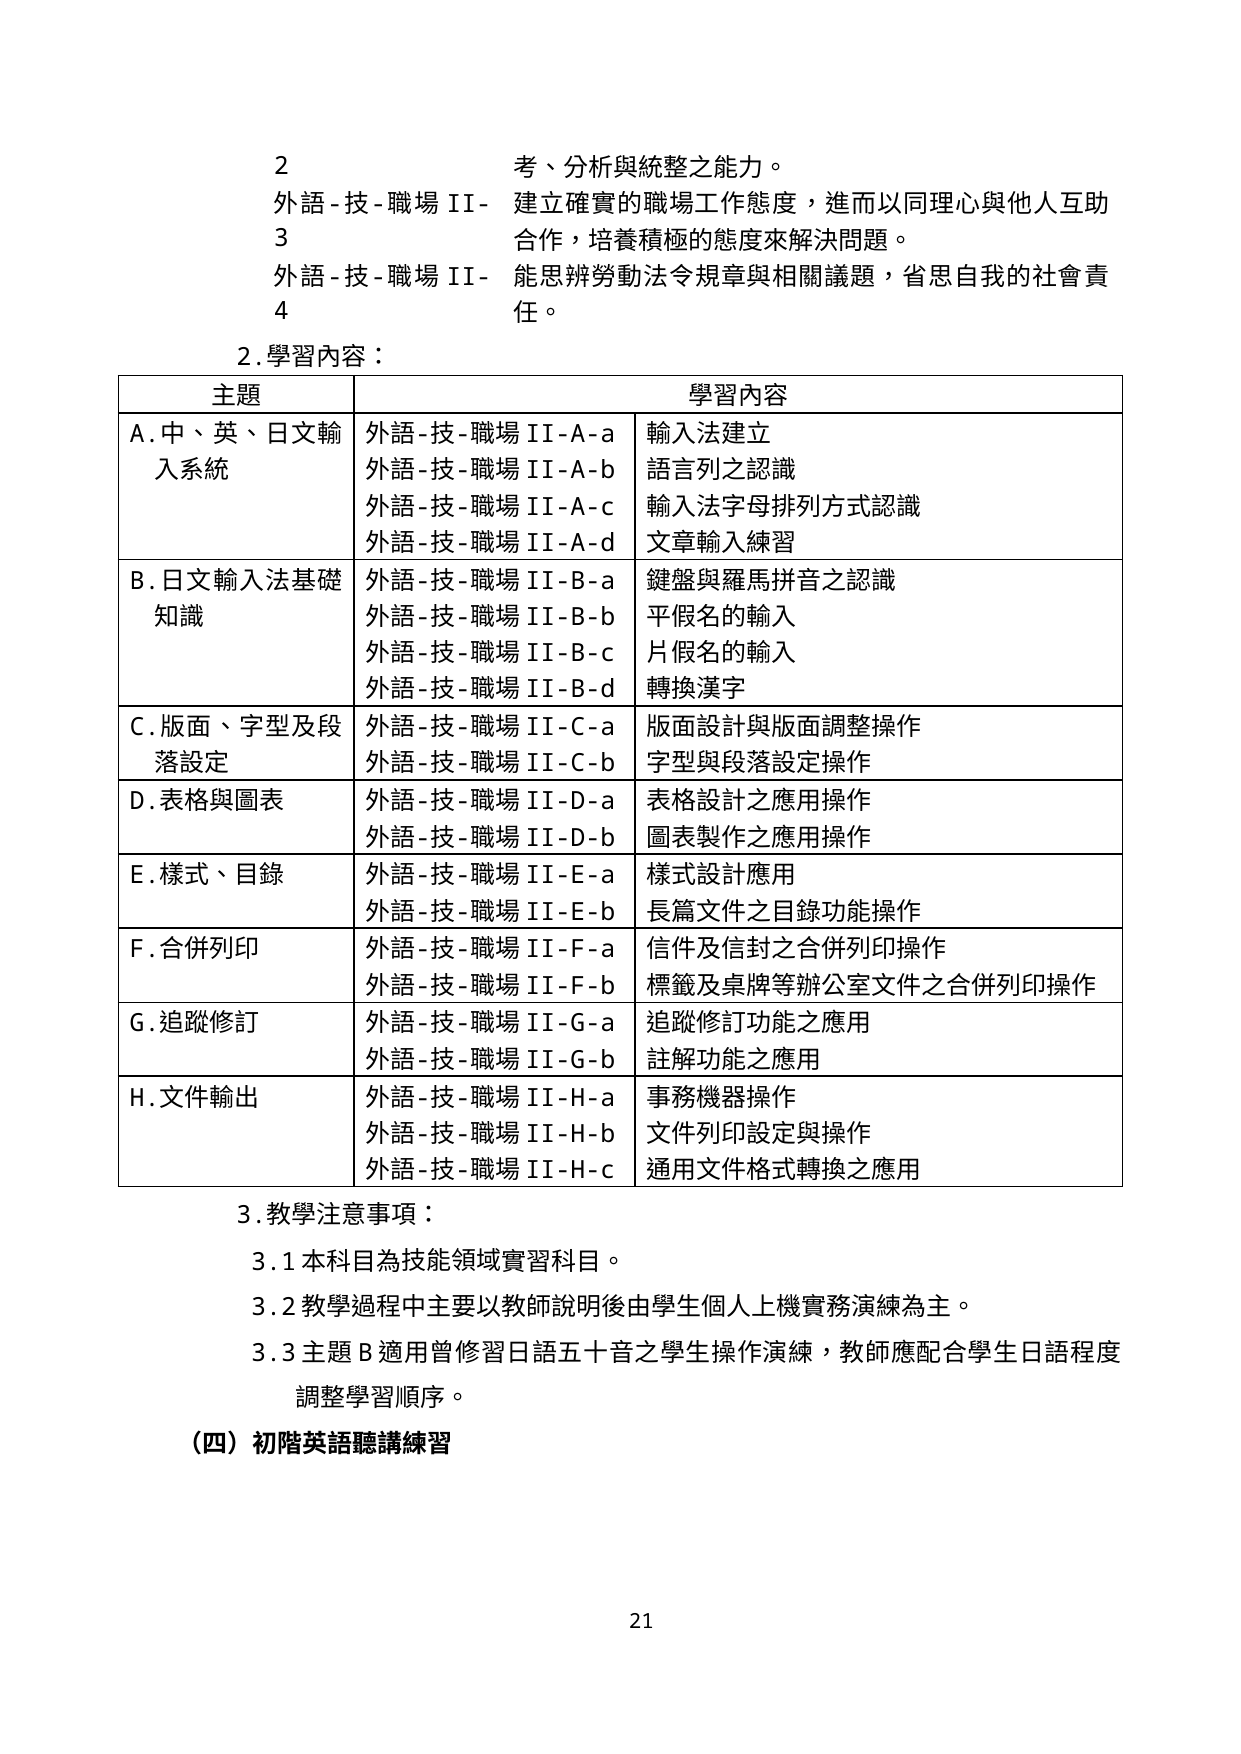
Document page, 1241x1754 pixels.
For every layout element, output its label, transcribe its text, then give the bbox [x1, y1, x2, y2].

table_cell 版面設計與版面調整操作 字型與段落設定操作 [636, 707, 1122, 779]
table_cell 外語-技-職場II-C-a 外語-技-職場II-C-b [355, 707, 634, 779]
table_cell 外語-技-職場II-A-a 外語-技-職場II-A-b 外語-技-職場II-A-c 外語-技-職場II-A-d [355, 414, 634, 558]
text 2.學習內容： [236, 329, 1122, 375]
table_cell 外語-技-職場II-B-a 外語-技-職場II-B-b 外語-技-職場II-B-c 外語-技-職場II-B-d [355, 560, 634, 705]
table_cell 外語-技-職場II-4 [262, 256, 502, 329]
table_cell 追蹤修訂功能之應用 註解功能之應用 [636, 1003, 1122, 1075]
table_cell 外語-技-職場II-F-a 外語-技-職場II-F-b [355, 929, 634, 1001]
table_cell 2 [262, 148, 502, 184]
table_cell 樣式設計應用 長篇文件之目錄功能操作 [636, 855, 1122, 927]
table_cell C.版面、字型及段落設定 [119, 707, 353, 779]
table_cell D.表格與圖表 [119, 781, 353, 853]
table_header 主題 [119, 376, 353, 412]
table_cell 外語-技-職場II-E-a 外語-技-職場II-E-b [355, 855, 634, 927]
table_cell 事務機器操作 文件列印設定與操作 通用文件格式轉換之應用 [636, 1077, 1122, 1186]
text 3.3主題B適用曾修習日語五十音之學生操作演練，教師應配合學生日語程度調整學習順序。 [251, 1324, 1122, 1416]
table_cell 能思辨勞動法令規章與相關議題，省思自我的社會責任。 [502, 256, 1122, 329]
table_cell 外語-技-職場II-3 [262, 184, 502, 256]
text 3.1本科目為技能領域實習科目。 [251, 1233, 1122, 1278]
table_cell 外語-技-職場II-D-a 外語-技-職場II-D-b [355, 781, 634, 853]
table_cell 鍵盤與羅馬拼音之認識 平假名的輸入 片假名的輸入 轉換漢字 [636, 560, 1122, 705]
table_cell 信件及信封之合併列印操作 標籤及桌牌等辦公室文件之合併列印操作 [636, 929, 1122, 1001]
table_cell 表格設計之應用操作 圖表製作之應用操作 [636, 781, 1122, 853]
table_cell 考、分析與統整之能力。 [502, 148, 1122, 184]
text （四）初階英語聽講練習 [168, 1416, 1122, 1462]
table_cell E.樣式、目錄 [119, 855, 353, 927]
table_cell A.中、英、日文輸入系統 [119, 414, 353, 558]
text 3.教學注意事項： [236, 1187, 1122, 1233]
table_cell G.追蹤修訂 [119, 1003, 353, 1075]
table_cell 建立確實的職場工作態度，進而以同理心與他人互助合作，培養積極的態度來解決問題。 [502, 184, 1122, 256]
table_cell H.文件輸出 [119, 1077, 353, 1186]
table_header 學習內容 [355, 376, 1122, 412]
table_cell B.日文輸入法基礎知識 [119, 560, 353, 705]
table_cell 輸入法建立 語言列之認識 輸入法字母排列方式認識 文章輸入練習 [636, 414, 1122, 558]
text 3.2教學過程中主要以教師說明後由學生個人上機實務演練為主。 [251, 1278, 1122, 1324]
table_cell F.合併列印 [119, 929, 353, 1001]
table_cell 外語-技-職場II-H-a 外語-技-職場II-H-b 外語-技-職場II-H-c [355, 1077, 634, 1186]
table_cell 外語-技-職場II-G-a 外語-技-職場II-G-b [355, 1003, 634, 1075]
